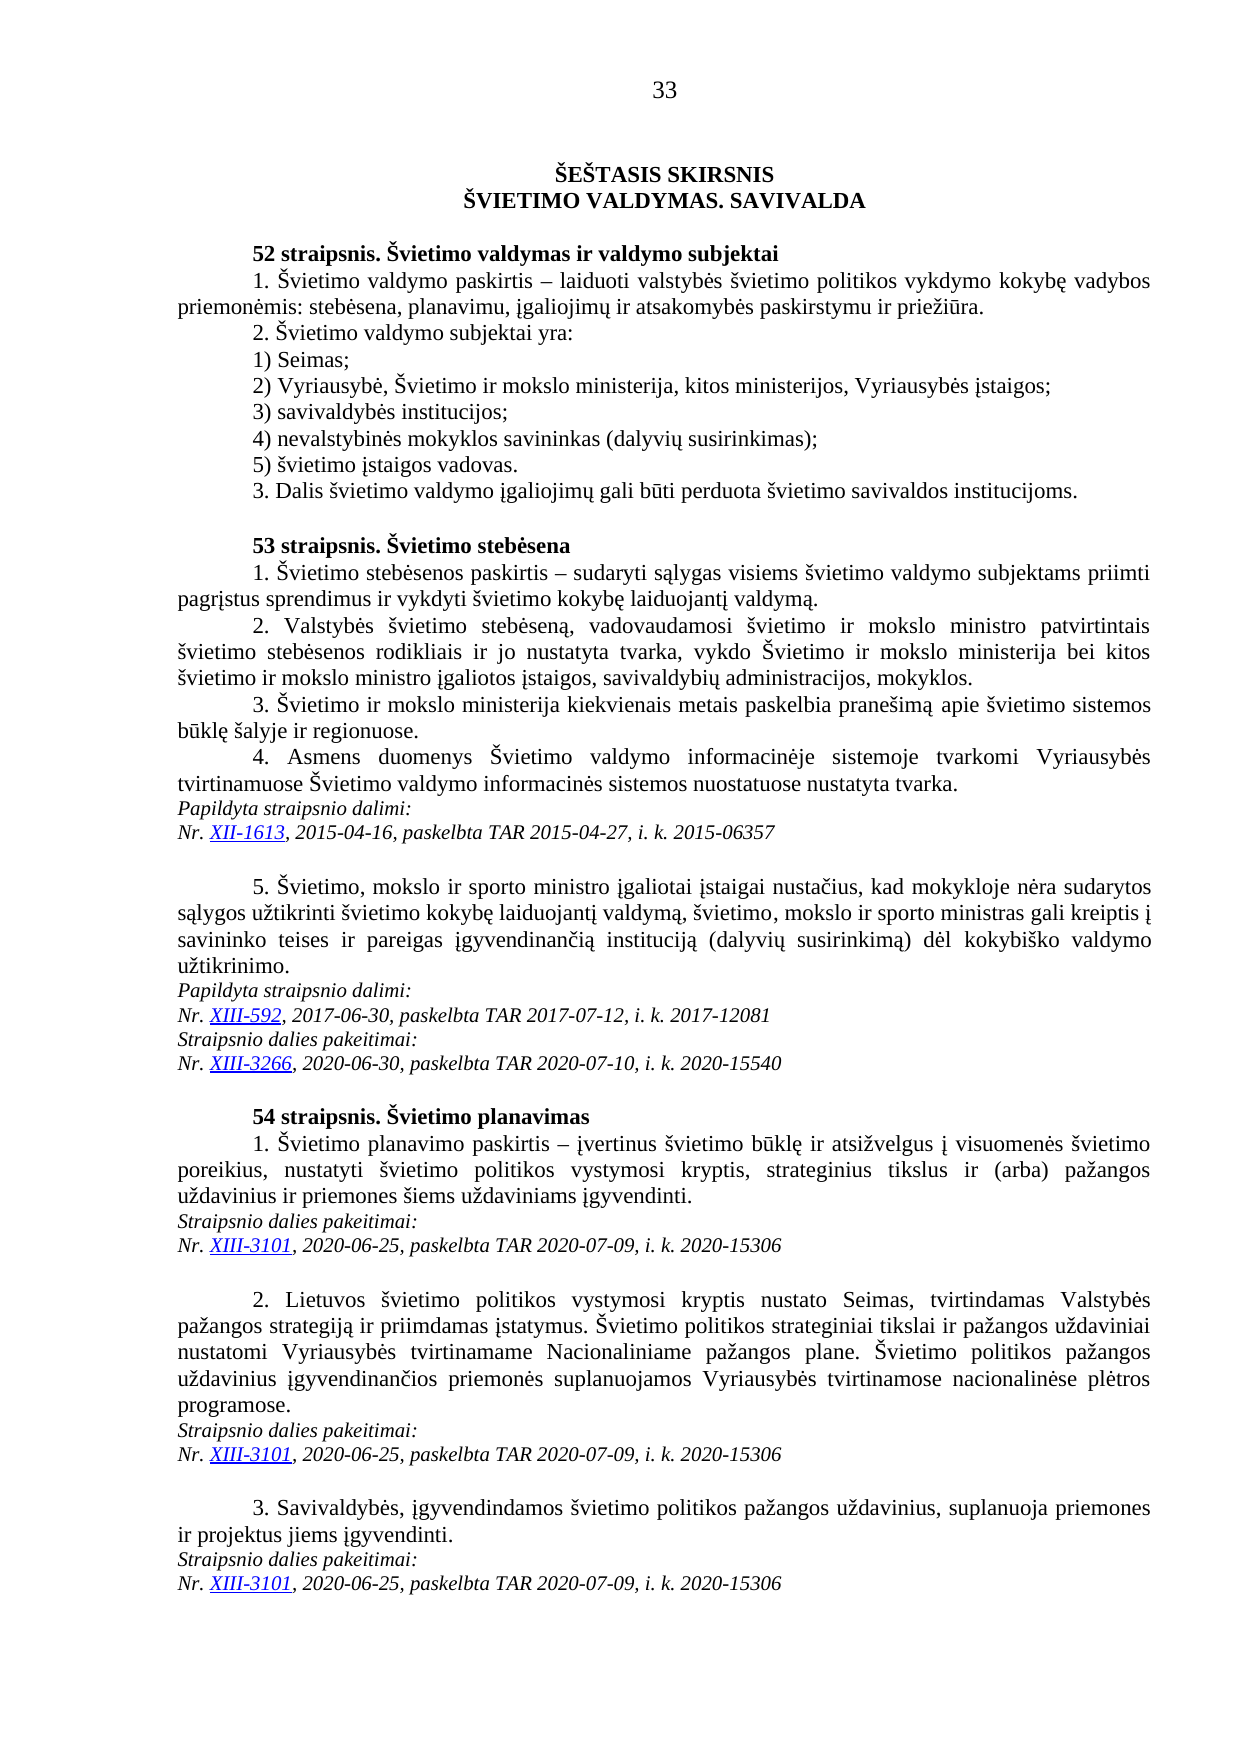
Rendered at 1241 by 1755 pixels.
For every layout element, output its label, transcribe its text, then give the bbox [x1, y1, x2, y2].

text ŠEŠTASIS SKIRSNIS [177, 161, 1152, 188]
text Straipsnio dalies pakeitimai: [177, 1209, 1152, 1233]
text Nr. XIII-3101, 2020-06-25, paskelbta TAR 2020-07-09, i. k. 2020-15306 [177, 1571, 1152, 1595]
text 5. Švietimo, mokslo ir sporto ministro įgaliotai įstaigai nustačius, kad mokykloje nėra sudarytos sąlygos užtikrinti švietimo kokybę laiduojantį valdymą, švietimo, mokslo ir sporto ministras gali kreiptis į savininko teises ir pareigas įgyvendinančią instituciją (dalyvių susirinkimą) dėl kokybiško valdymo užtikrinimo. [177, 873, 1152, 978]
text Papildyta straipsnio dalimi: [177, 796, 1152, 820]
text 1. Švietimo planavimo paskirtis – įvertinus švietimo būklę ir atsižvelgus į visuomenės švietimo poreikius, nustatyti švietimo politikos vystymosi kryptis, strateginius tikslus ir (arba) pažangos uždavinius ir priemones šiems uždaviniams įgyvendinti. [177, 1130, 1152, 1209]
text 5) švietimo įstaigos vadovas. [177, 451, 1152, 477]
text Nr. XIII-3101, 2020-06-25, paskelbta TAR 2020-07-09, i. k. 2020-15306 [177, 1233, 1152, 1257]
text 2) Vyriausybė, Švietimo ir mokslo ministerija, kitos ministerijos, Vyriausybės įstaigos; [177, 372, 1152, 398]
text Straipsnio dalies pakeitimai: [177, 1417, 1152, 1442]
text 54 straipsnis. Švietimo planavimas [177, 1103, 1152, 1130]
text Straipsnio dalies pakeitimai: [177, 1027, 1152, 1051]
text 4) nevalstybinės mokyklos savininkas (dalyvių susirinkimas); [177, 425, 1152, 451]
text 3) savivaldybės institucijos; [177, 398, 1152, 425]
text ŠVIETIMO VALDYMAS. SAVIVALDA [177, 188, 1152, 214]
text 4. Asmens duomenys Švietimo valdymo informacinėje sistemoje tvarkomi Vyriausybės tvirtinamuose Švietimo valdymo informacinės sistemos nuostatuose nustatyta tvarka. [177, 743, 1152, 796]
text 3. Švietimo ir mokslo ministerija kiekvienais metais paskelbia pranešimą apie švietimo sistemos būklę šalyje ir regionuose. [177, 691, 1152, 743]
text 3. Savivaldybės, įgyvendindamos švietimo politikos pažangos uždavinius, suplanuoja priemones ir projektus jiems įgyvendinti. [177, 1494, 1152, 1547]
text 53 straipsnis. Švietimo stebėsena [177, 533, 1152, 559]
text 2. Švietimo valdymo subjektai yra: [177, 319, 1152, 346]
text 52 straipsnis. Švietimo valdymas ir valdymo subjektai [177, 240, 1152, 267]
text Nr. XIII-3266, 2020-06-30, paskelbta TAR 2020-07-10, i. k. 2020-15540 [177, 1051, 1152, 1075]
text Nr. XII-1613, 2015-04-16, paskelbta TAR 2015-04-27, i. k. 2015-06357 [177, 820, 1152, 844]
text Straipsnio dalies pakeitimai: [177, 1547, 1152, 1571]
text 1) Seimas; [177, 346, 1152, 372]
text Nr. XIII-592, 2017-06-30, paskelbta TAR 2017-07-12, i. k. 2017-12081 [177, 1002, 1152, 1027]
text 3. Dalis švietimo valdymo įgaliojimų gali būti perduota švietimo savivaldos institucijoms. [177, 477, 1152, 504]
text Nr. XIII-3101, 2020-06-25, paskelbta TAR 2020-07-09, i. k. 2020-15306 [177, 1442, 1152, 1466]
text 2. Valstybės švietimo stebėseną, vadovaudamosi švietimo ir mokslo ministro patvirtintais švietimo stebėsenos rodikliais ir jo nustatyta tvarka, vykdo Švietimo ir mokslo ministerija bei kitos švietimo ir mokslo ministro įgaliotos įstaigos, savivaldybių administracijos, mokyklos. [177, 612, 1152, 691]
text Papildyta straipsnio dalimi: [177, 978, 1152, 1002]
text 2. Lietuvos švietimo politikos vystymosi kryptis nustato Seimas, tvirtindamas Valstybės pažangos strategiją ir priimdamas įstatymus. Švietimo politikos strateginiai tikslai ir pažangos uždaviniai nustatomi Vyriausybės tvirtinamame Nacionaliniame pažangos plane. Švietimo politikos pažangos uždavinius įgyvendinančios priemonės suplanuojamos Vyriausybės tvirtinamose nacionalinėse plėtros programose. [177, 1286, 1152, 1417]
text 1. Švietimo valdymo paskirtis – laiduoti valstybės švietimo politikos vykdymo kokybę vadybos priemonėmis: stebėsena, planavimu, įgaliojimų ir atsakomybės paskirstymu ir priežiūra. [177, 267, 1152, 319]
text 1. Švietimo stebėsenos paskirtis – sudaryti sąlygas visiems švietimo valdymo subjektams priimti pagrįstus sprendimus ir vykdyti švietimo kokybę laiduojantį valdymą. [177, 559, 1152, 612]
